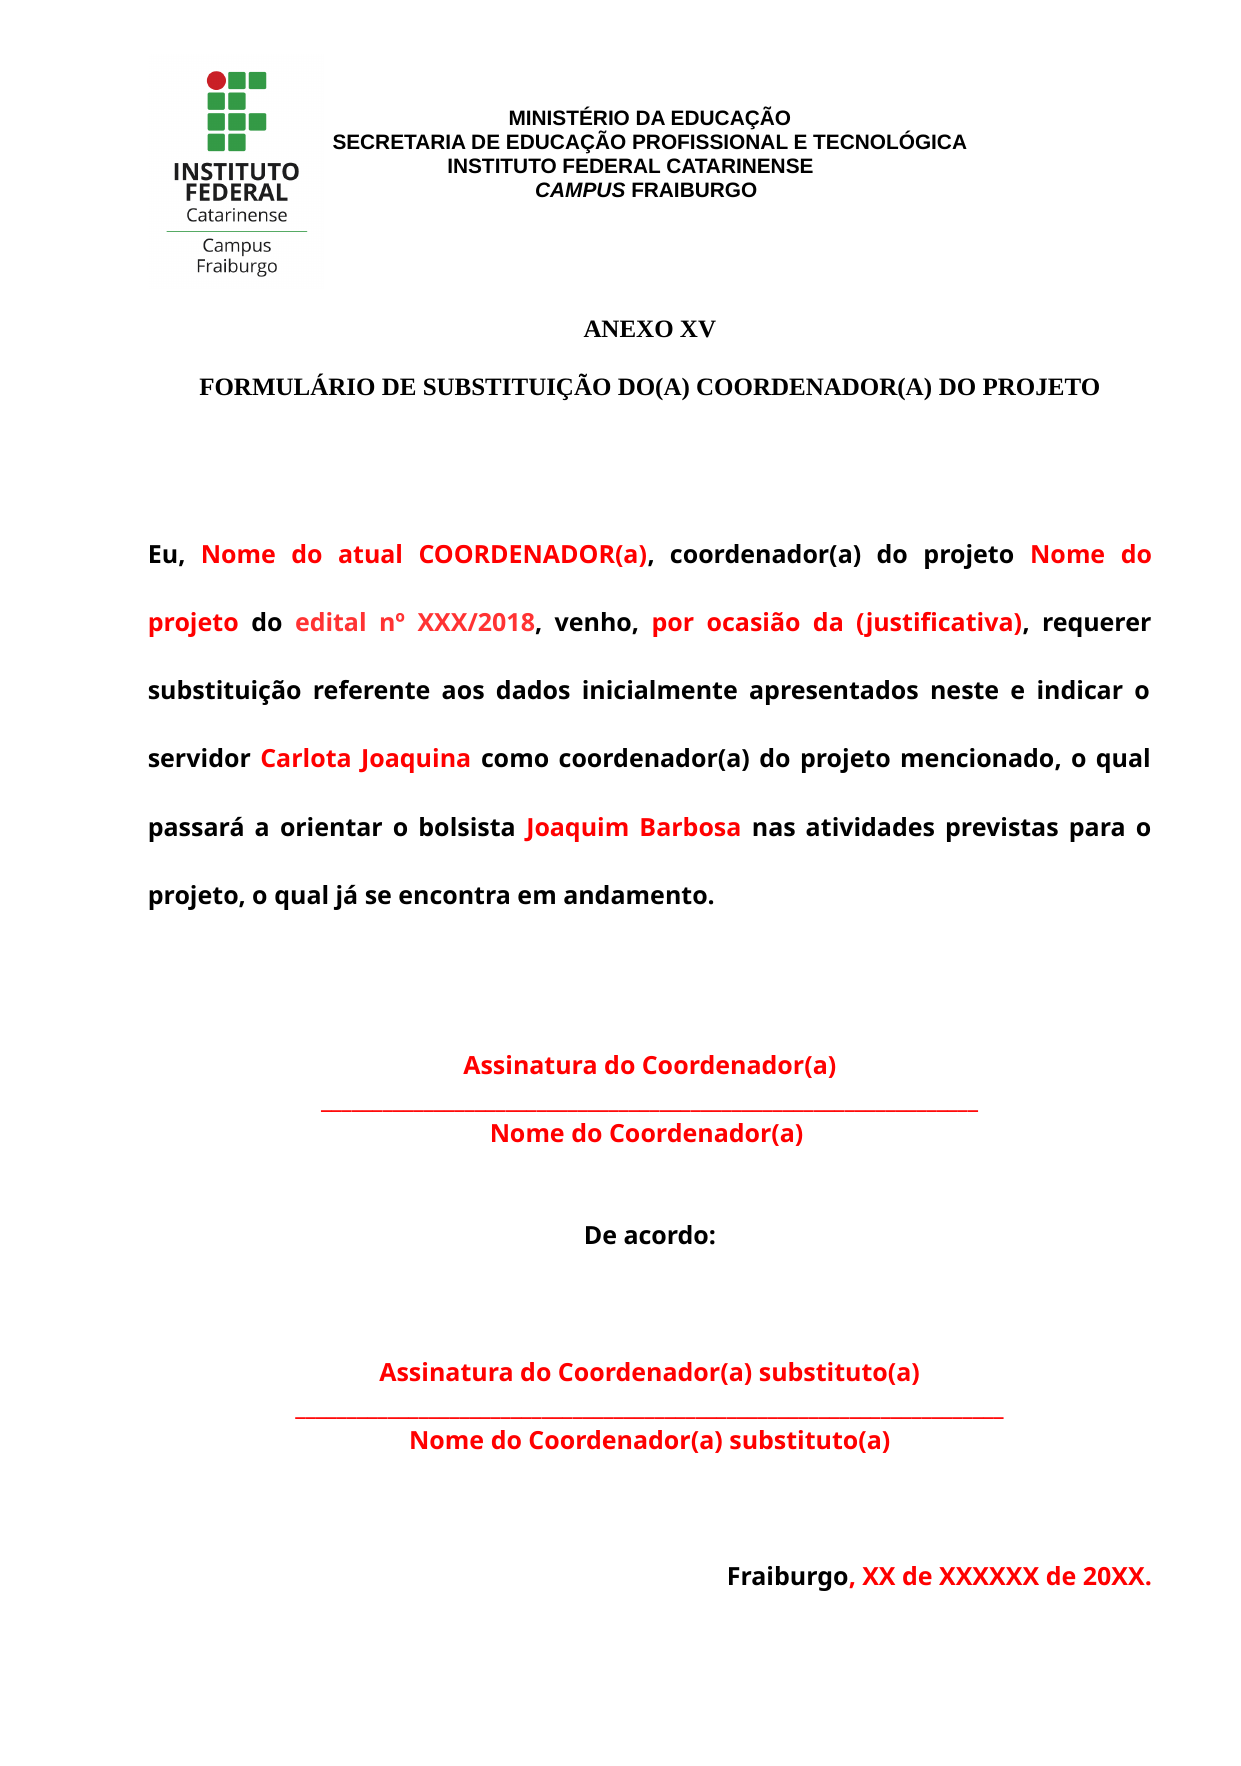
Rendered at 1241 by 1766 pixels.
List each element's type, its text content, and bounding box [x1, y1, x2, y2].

text ANEXO XV [148, 314, 1152, 343]
text Assinatura do Coordenador(a) substituto(a) [148, 1354, 1152, 1388]
text De acordo: [148, 1218, 1152, 1252]
text Fraiburgo, XX de XXXXXX de 20XX. [148, 1558, 1152, 1593]
text Nome do Coordenador(a) substituto(a) [148, 1422, 1152, 1456]
text Assinatura do Coordenador(a) ________________________________________________________________ [148, 1048, 1152, 1116]
picture [149, 54, 324, 289]
text Eu, Nome do atual COORDENADOR(a), coordenador(a) do projeto Nome do projeto do edital nº XXX/2018, venho, por ocasião da (justificativa), requerer substituição referente aos dados inicialmente apresentados neste e indicar o servidor Carlota Joaquina como coordenador(a) do projeto mencionado, o qual passará a orientar o bolsista Joaquim Barbosa nas atividades previstas para o projeto, o qual já se encontra em andamento. [148, 537, 1152, 911]
text FORMULÁRIO DE SUBSTITUIÇÃO DO(A) COORDENADOR(A) DO PROJETO [148, 372, 1152, 400]
text _____________________________________________________________________ [148, 1388, 1152, 1422]
text Nome do Coordenador(a) [148, 1116, 1152, 1150]
